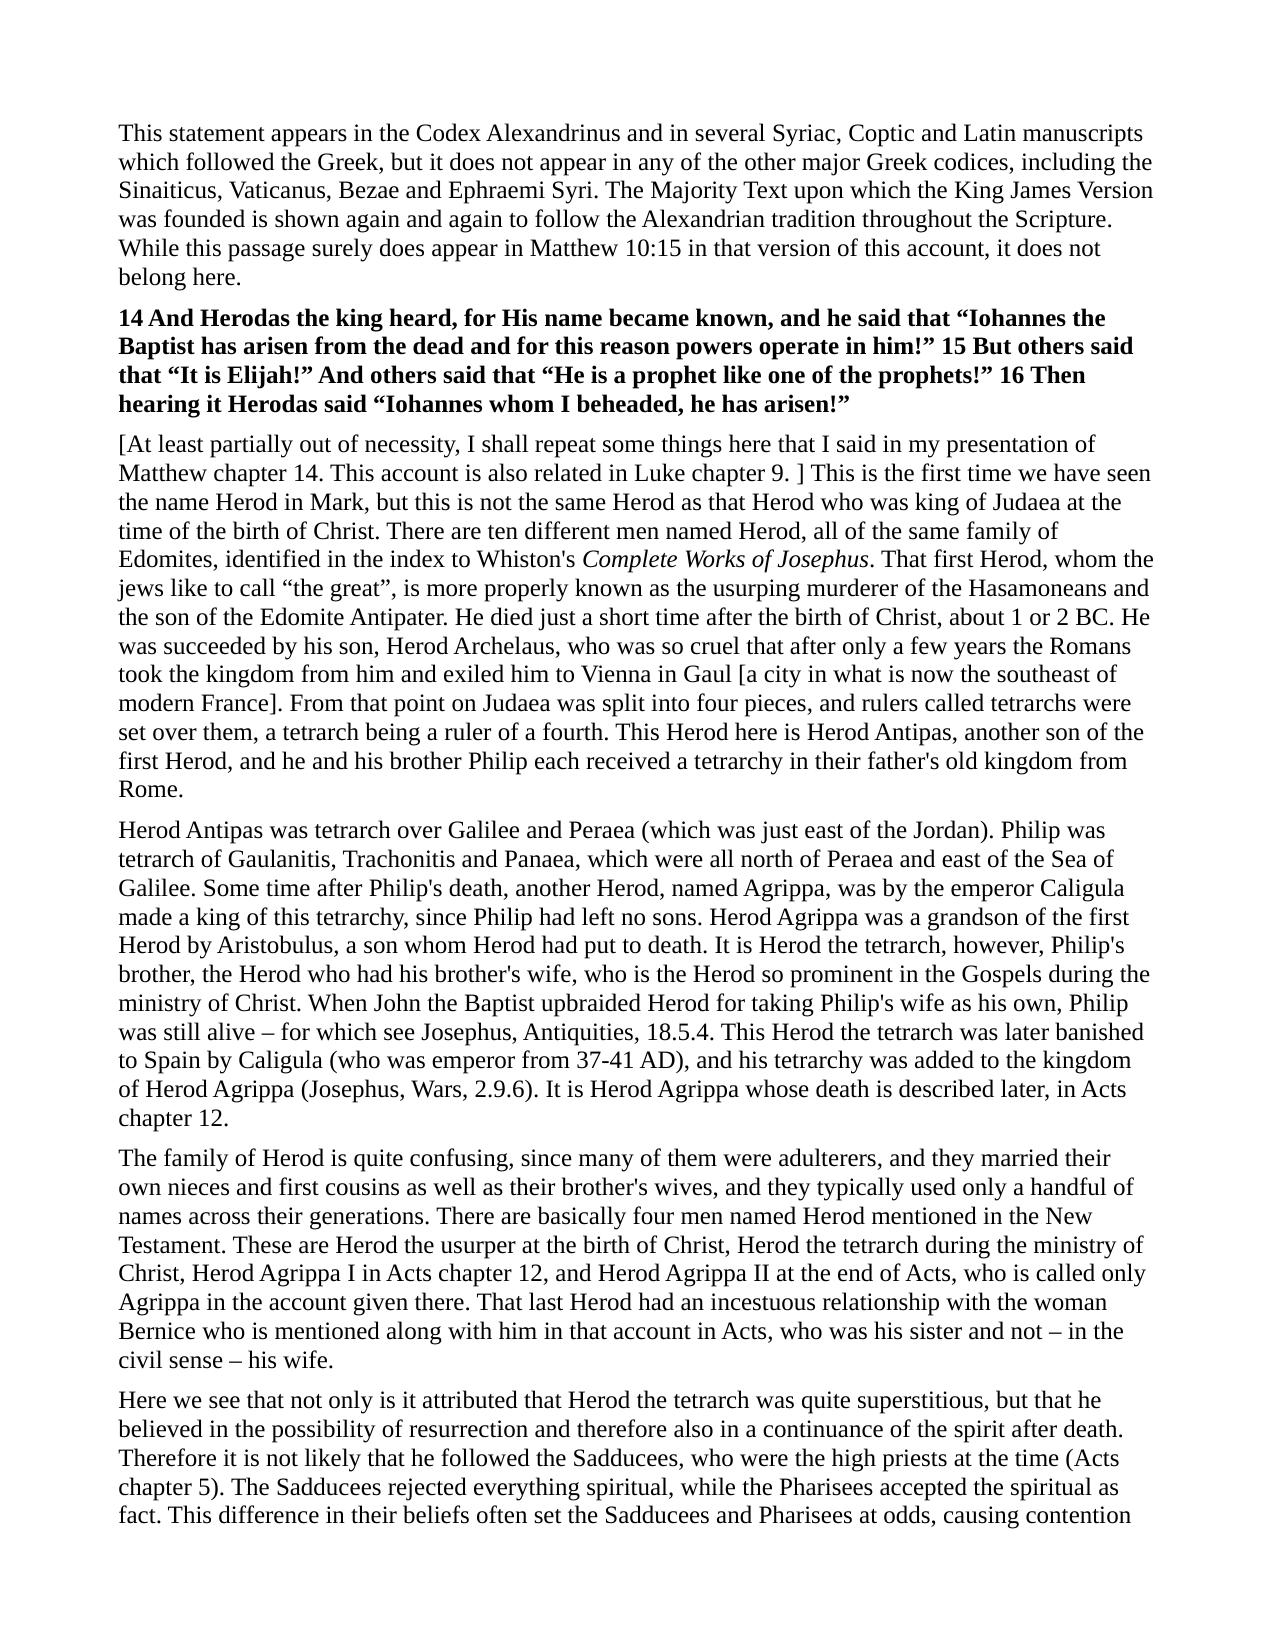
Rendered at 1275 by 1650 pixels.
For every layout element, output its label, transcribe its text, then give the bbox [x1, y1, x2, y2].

text 14 And Herodas the king heard, for His name became known, and he said that “Iohannes the Baptist has arisen from the dead and for this reason powers operate in him!” 15 But others said that “It is Elijah!” And others said that “He is a prophet like one of the prophets!” 16 Then hearing it Herodas said “Iohannes whom I beheaded, he has arisen!” [118, 303, 1157, 418]
text The family of Herod is quite confusing, since many of them were adulterers, and they married their own nieces and first cousins as well as their brother's wives, and they typically used only a handful of names across their generations. There are basically four men named Herod mentioned in the New Testament. These are Herod the usurper at the birth of Christ, Herod the tetrarch during the ministry of Christ, Herod Agrippa I in Acts chapter 12, and Herod Agrippa II at the end of Acts, who is called only Agrippa in the account given there. That last Herod had an incestuous relationship with the woman Bernice who is mentioned along with him in that account in Acts, who was his sister and not – in the civil sense – his wife. [118, 1143, 1157, 1373]
text [At least partially out of necessity, I shall repeat some things here that I said in my presentation of Matthew chapter 14. This account is also related in Luke chapter 9. ] This is the first time we have seen the name Herod in Mark, but this is not the same Herod as that Herod who was king of Judaea at the time of the birth of Christ. There are ten different men named Herod, all of the same family of Edomites, identified in the index to Whiston's Complete Works of Josephus. That first Herod, whom the jews like to call “the great”, is more properly known as the usurping murderer of the Hasamoneans and the son of the Edomite Antipater. He died just a short time after the birth of Christ, about 1 or 2 BC. He was succeeded by his son, Herod Archelaus, who was so cruel that after only a few years the Romans took the kingdom from him and exiled him to Vienna in Gaul [a city in what is now the southeast of modern France]. From that point on Judaea was split into four pieces, and rulers called tetrarchs were set over them, a tetrarch being a ruler of a fourth. This Herod here is Herod Antipas, another son of the first Herod, and he and his brother Philip each received a tetrarchy in their father's old kingdom from Rome. [118, 429, 1157, 803]
text This statement appears in the Codex Alexandrinus and in several Syriac, Coptic and Latin manuscripts which followed the Greek, but it does not appear in any of the other major Greek codices, including the Sinaiticus, Vaticanus, Bezae and Ephraemi Syri. The Majority Text upon which the King James Version was founded is shown again and again to follow the Alexandrian tradition throughout the Scripture. While this passage surely does appear in Matthew 10:15 in that version of this account, it does not belong here. [118, 118, 1157, 291]
text Here we see that not only is it attributed that Herod the tetrarch was quite superstitious, but that he believed in the possibility of resurrection and therefore also in a continuance of the spirit after death. Therefore it is not likely that he followed the Sadducees, who were the high priests at the time (Acts chapter 5). The Sadducees rejected everything spiritual, while the Pharisees accepted the spiritual as fact. This difference in their beliefs often set the Sadducees and Pharisees at odds, causing contention [118, 1386, 1157, 1529]
text Herod Antipas was tetrarch over Galilee and Peraea (which was just east of the Jordan). Philip was tetrarch of Gaulanitis, Trachonitis and Panaea, which were all north of Peraea and east of the Sea of Galilee. Some time after Philip's death, another Herod, named Agrippa, was by the emperor Caligula made a king of this tetrarchy, since Philip had left no sons. Herod Agrippa was a grandson of the first Herod by Aristobulus, a son whom Herod had put to death. It is Herod the tetrarch, however, Philip's brother, the Herod who had his brother's wife, who is the Herod so prominent in the Gospels during the ministry of Christ. When John the Baptist upbraided Herod for taking Philip's wife as his own, Philip was still alive – for which see Josephus, Antiquities, 18.5.4. This Herod the tetrarch was later banished to Spain by Caligula (who was emperor from 37-41 AD), and his tetrarchy was added to the kingdom of Herod Agrippa (Josephus, Wars, 2.9.6). It is Herod Agrippa whose death is described later, in Acts chapter 12. [118, 815, 1157, 1132]
